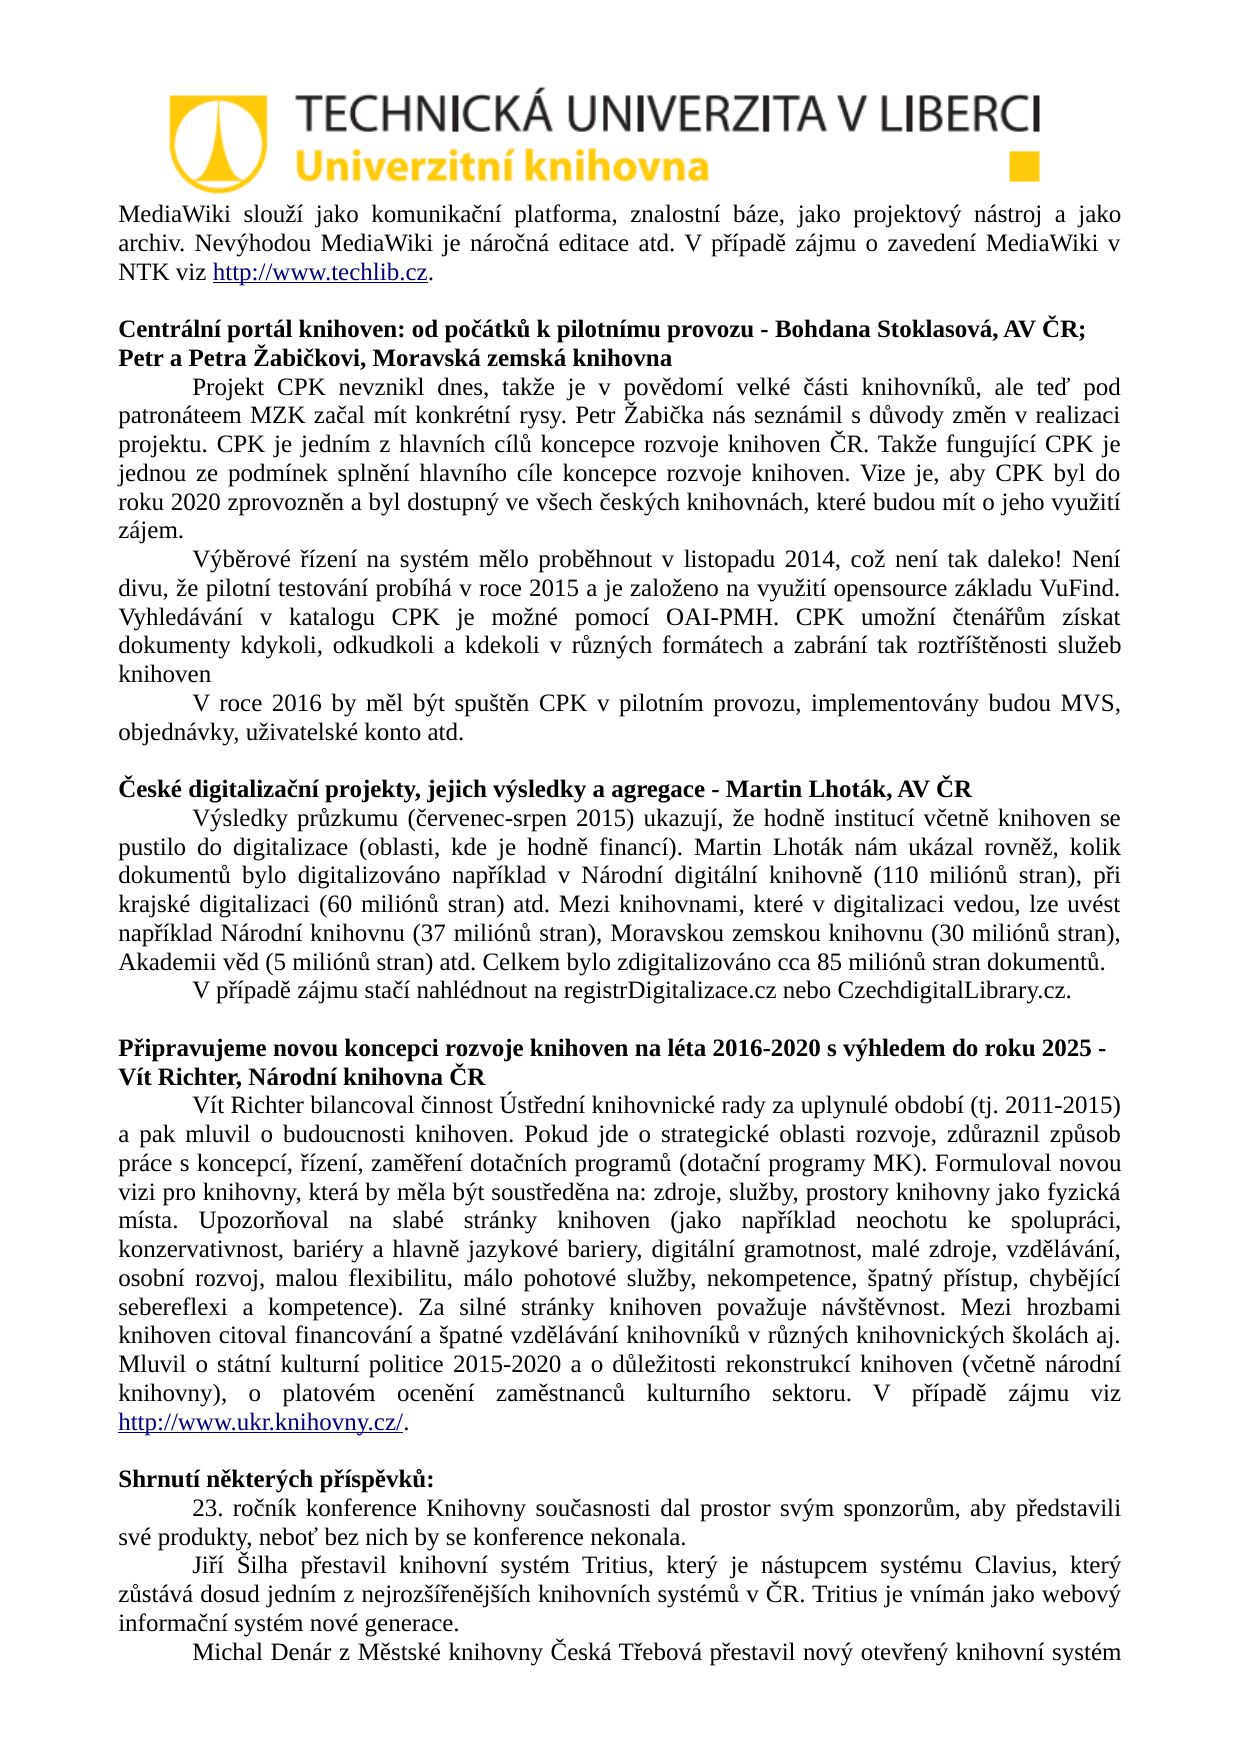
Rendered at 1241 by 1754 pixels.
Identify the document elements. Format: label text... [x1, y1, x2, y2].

text Projekt CPK nevznikl dnes, takže je v povědomí velké části knihovníků, ale teď pod patronáteem MZK začal mít konkrétní rysy. Petr Žabička nás seznámil s důvody změn v realizaci projektu. CPK je jedním z hlavních cílů koncepce rozvoje knihoven ČR. Takže fungující CPK je jednou ze podmínek splnění hlavního cíle koncepce rozvoje knihoven. Vize je, aby CPK byl do roku 2020 zprovozněn a byl dostupný ve všech českých knihovnách, které budou mít o jeho využití zájem. [118, 372, 1122, 544]
text V případě zájmu stačí nahlédnout na registrDigitalizace.cz nebo CzechdigitalLibrary.cz. [118, 975, 1122, 1004]
text 23. ročník konference Knihovny současnosti dal prostor svým sponzorům, aby představili své produkty, neboť bez nich by se konference nekonala. [118, 1493, 1122, 1550]
text Výsledky průzkumu (červenec-srpen 2015) ukazují, že hodně institucí včetně knihoven se pustilo do digitalizace (oblasti, kde je hodně financí). Martin Lhoták nám ukázal rovněž, kolik dokumentů bylo digitalizováno například v Národní digitální knihovně (110 miliónů stran), při krajské digitalizaci (60 miliónů stran) atd. Mezi knihovnami, které v digitalizaci vedou, lze uvést například Národní knihovnu (37 miliónů stran), Moravskou zemskou knihovnu (30 miliónů stran), Akademii věd (5 miliónů stran) atd. Celkem bylo zdigitalizováno cca 85 miliónů stran dokumentů. [118, 803, 1122, 975]
text Shrnutí některých příspěvků: [118, 1464, 1122, 1493]
text Michal Denár z Městské knihovny Česká Třebová přestavil nový otevřený knihovní systém [118, 1637, 1122, 1665]
text Výběrové řízení na systém mělo proběhnout v listopadu 2014, což není tak daleko! Není divu, že pilotní testování probíhá v roce 2015 a je založeno na využití opensource základu VuFind. Vyhledávání v katalogu CPK je možné pomocí OAI-PMH. CPK umožní čtenářům získat dokumenty kdykoli, odkudkoli a kdekoli v různých formátech a zabrání tak roztříštěnosti služeb knihoven [118, 544, 1122, 688]
text Jiří Šilha přestavil knihovní systém Tritius, který je nástupcem systému Clavius, který zůstává dosud jedním z nejrozšířenějších knihovních systémů v ČR. Tritius je vnímán jako webový informační systém nové generace. [118, 1550, 1122, 1637]
text Připravujeme novou koncepci rozvoje knihoven na léta 2016-2020 s výhledem do roku 2025 - Vít Richter, Národní knihovna ČR [118, 1033, 1122, 1090]
text České digitalizační projekty, jejich výsledky a agregace - Martin Lhoták, AV ČR [118, 774, 1122, 803]
picture [118, 73, 1089, 200]
text V roce 2016 by měl být spuštěn CPK v pilotním provozu, implementovány budou MVS, objednávky, uživatelské konto atd. [118, 688, 1122, 745]
text Centrální portál knihoven: od počátků k pilotnímu provozu - Bohdana Stoklasová, AV ČR; Petr a Petra Žabičkovi, Moravská zemská knihovna [118, 314, 1122, 372]
text MediaWiki slouží jako komunikační platforma, znalostní báze, jako projektový nástroj a jako archiv. Nevýhodou MediaWiki je náročná editace atd. V případě zájmu o zavedení MediaWiki v NTK viz http://www.techlib.cz. [118, 199, 1122, 285]
text Vít Richter bilancoval činnost Ústřední knihovnické rady za uplynulé období (tj. 2011-2015) a pak mluvil o budoucnosti knihoven. Pokud jde o strategické oblasti rozvoje, zdůraznil způsob práce s koncepcí, řízení, zaměření dotačních programů (dotační programy MK). Formuloval novou vizi pro knihovny, která by měla být soustředěna na: zdroje, služby, prostory knihovny jako fyzická místa. Upozorňoval na slabé stránky knihoven (jako například neochotu ke spolupráci, konzervativnost, bariéry a hlavně jazykové bariery, digitální gramotnost, malé zdroje, vzdělávání, osobní rozvoj, malou flexibilitu, málo pohotové služby, nekompetence, špatný přístup, chybějící sebereflexi a kompetence). Za silné stránky knihoven považuje návštěvnost. Mezi hrozbami knihoven citoval financování a špatné vzdělávání knihovníků v různých knihovnických školách aj. Mluvil o státní kulturní politice 2015-2020 a o důležitosti rekonstrukcí knihoven (včetně národní knihovny), o platovém ocenění zaměstnanců kulturního sektoru. V případě zájmu viz http://www.ukr.knihovny.cz/. [118, 1090, 1122, 1435]
